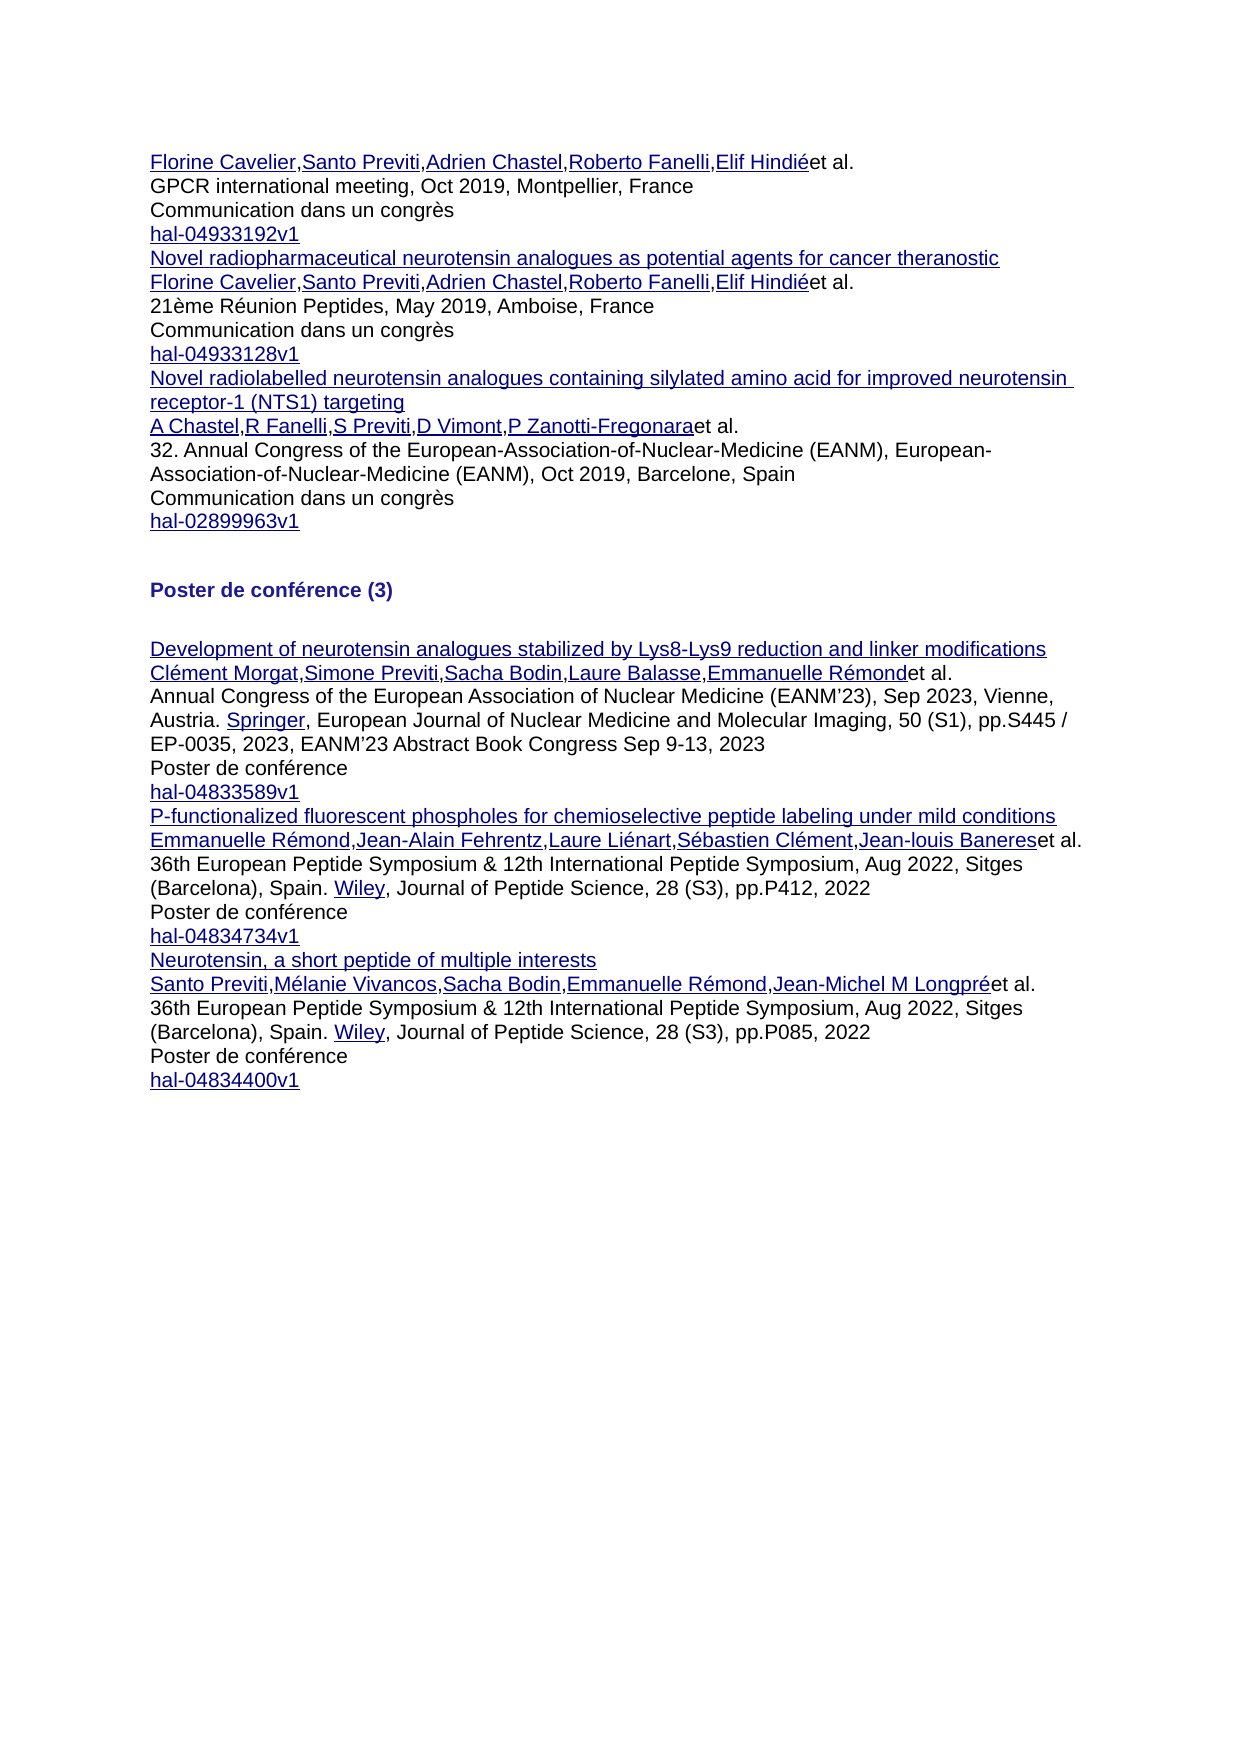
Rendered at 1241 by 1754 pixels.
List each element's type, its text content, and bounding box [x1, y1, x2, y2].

subtitle Poster de conférence (3) [150, 578, 1090, 602]
table_cell Novel radiopharmaceutical neurotensin analogues as potential agents for cancer theranostic Florine Cavelier,Santo Previti,Adrien Chastel,Roberto Fanelli,Elif Hindiéet al. 21ème Réunion Peptides, May 2019, Amboise, France Communication dans un congrès hal-04933128v1 [150, 246, 1090, 366]
table_cell Neurotensin, a short peptide of multiple interests Santo Previti,Mélanie Vivancos,Sacha Bodin,Emmanuelle Rémond,Jean-Michel M Longpréet al. 36th European Peptide Symposium & 12th International Peptide Symposium, Aug 2022, Sitges (Barcelona), Spain. Wiley, Journal of Peptide Science, 28 (S3), pp.P085, 2022 Poster de conférence hal-04834400v1 [150, 948, 1090, 1092]
table_cell Florine Cavelier,Santo Previti,Adrien Chastel,Roberto Fanelli,Elif Hindiéet al. GPCR international meeting, Oct 2019, Montpellier, France Communication dans un congrès hal-04933192v1 [150, 150, 1090, 246]
table_header Development of neurotensin analogues stabilized by Lys8-Lys9 reduction and linker modifications Clément Morgat,Simone Previti,Sacha Bodin,Laure Balasse,Emmanuelle Rémondet al. Annual Congress of the European Association of Nuclear Medicine (EANM’23), Sep 2023, Vienne, Austria. Springer, European Journal of Nuclear Medicine and Molecular Imaging, 50 (S1), pp.S445 / EP-0035, 2023, EANM’23 Abstract Book Congress Sep 9-13, 2023 Poster de conférence hal-04833589v1 [150, 636, 1090, 804]
table_cell P-functionalized fluorescent phospholes for chemioselective peptide labeling under mild conditions Emmanuelle Rémond,Jean-Alain Fehrentz,Laure Liénart,Sébastien Clément,Jean‐louis Banereset al. 36th European Peptide Symposium & 12th International Peptide Symposium, Aug 2022, Sitges (Barcelona), Spain. Wiley, Journal of Peptide Science, 28 (S3), pp.P412, 2022 Poster de conférence hal-04834734v1 [150, 804, 1090, 948]
table_cell Novel radiolabelled neurotensin analogues containing silylated amino acid for improved neurotensin receptor-1 (NTS1) targeting A Chastel,R Fanelli,S Previti,D Vimont,P Zanotti-Fregonaraet al. 32. Annual Congress of the European-Association-of-Nuclear-Medicine (EANM), European-Association-of-Nuclear-Medicine (EANM), Oct 2019, Barcelone, Spain Communication dans un congrès hal-02899963v1 [150, 366, 1090, 533]
